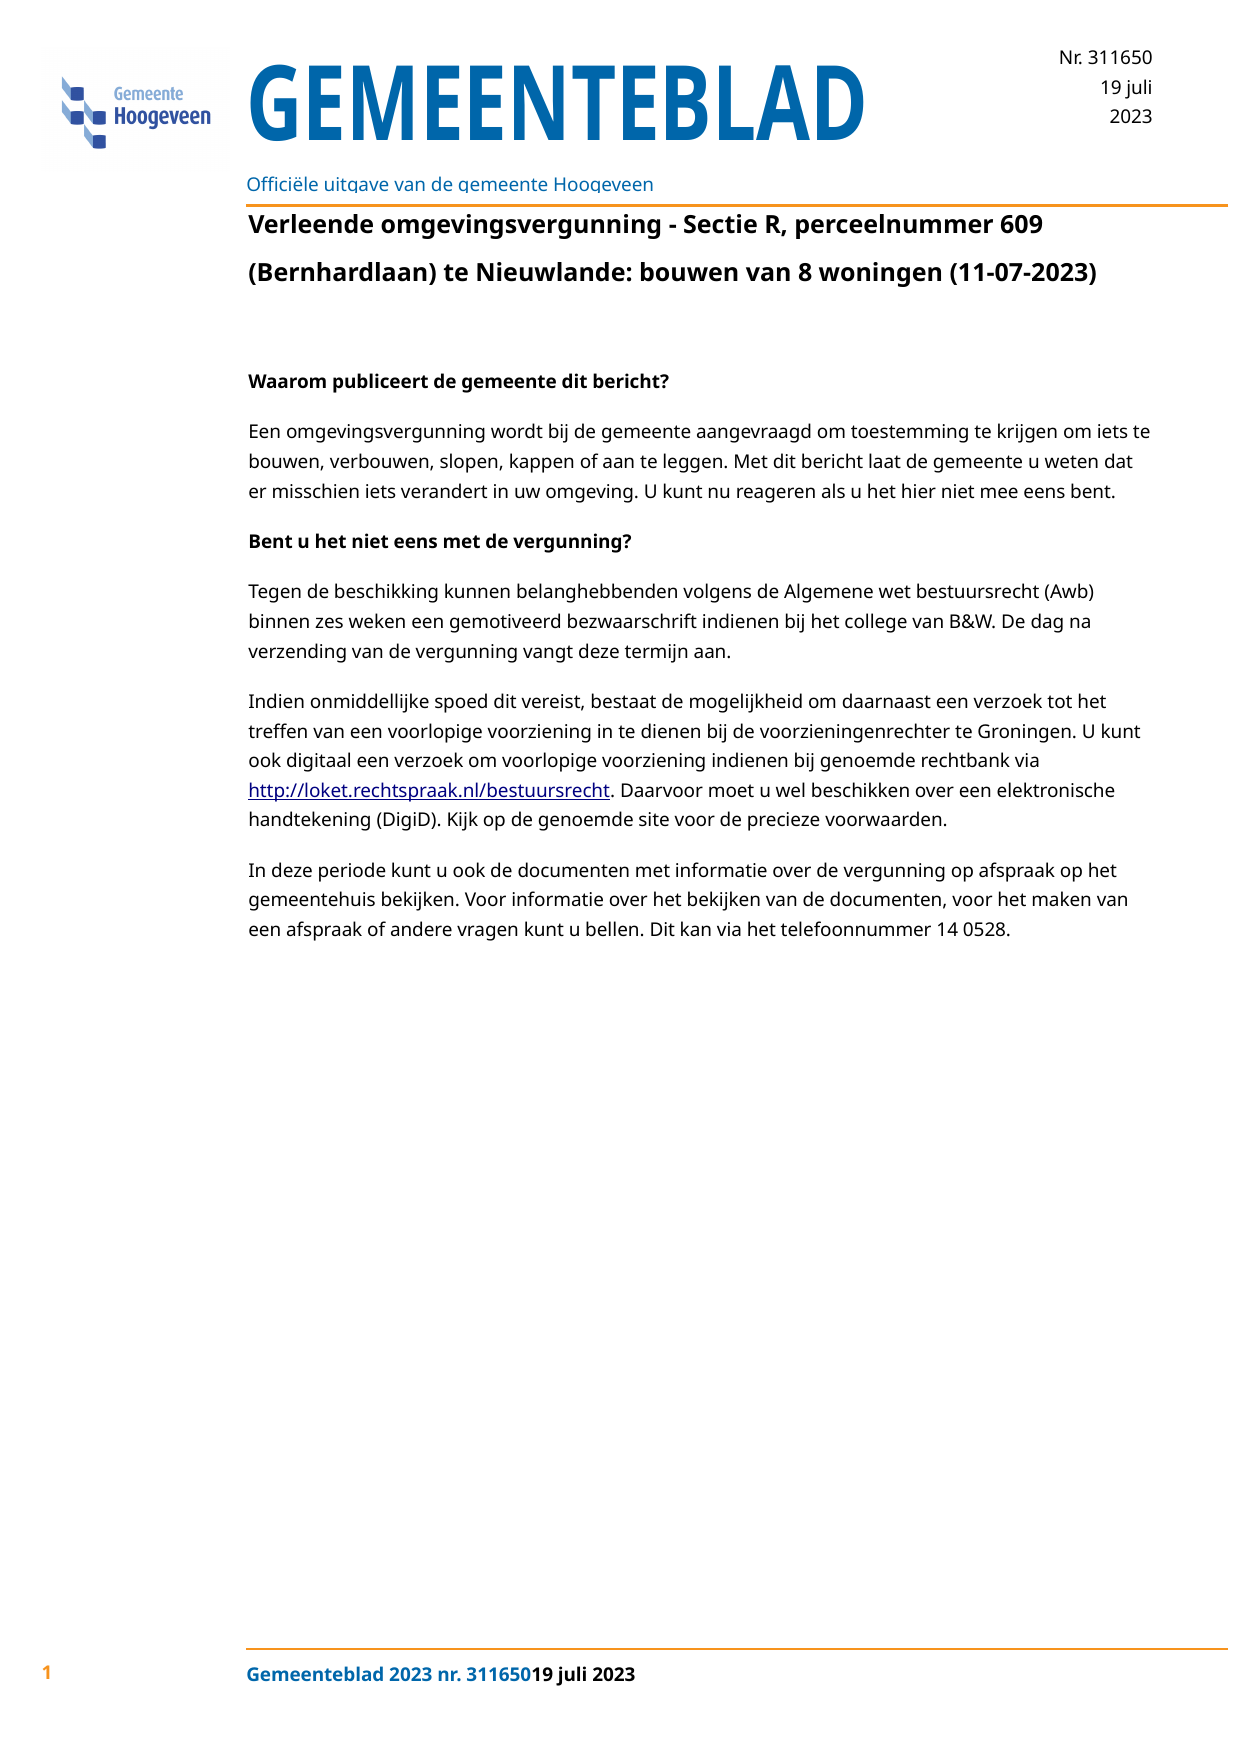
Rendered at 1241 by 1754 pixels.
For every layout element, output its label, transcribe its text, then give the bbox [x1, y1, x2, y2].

text In deze periode kunt u ook de documenten met informatie over de vergunning op afspraak op het gemeentehuis bekijken. Voor informatie over het bekijken van de documenten, voor het maken van een afspraak of andere vragen kunt u bellen. Dit kan via het telefoonnummer 14 0528. [248, 857, 1152, 942]
text Waarom publiceert de gemeente dit bericht? [248, 368, 1152, 394]
text Indien onmiddellijke spoed dit vereist, bestaat de mogelijkheid om daarnaast een verzoek tot het treffen van een voorlopige voorziening in te dienen bij de voorzieningenrechter te Groningen. U kunt ook digitaal een verzoek om voorlopige voorziening indienen bij genoemde rechtbank via http://loket.rechtspraak.nl/bestuursrecht. Daarvoor moet u wel beschikken over een elektronische handtekening (DigiD). Kijk op de genoemde site voor de precieze voorwaarden. [248, 688, 1152, 832]
text Verleende omgevingsvergunning - Sectie R, perceelnummer 609 (Bernhardlaan) te Nieuwlande: bouwen van 8 woningen (11-07-2023) [248, 207, 1152, 288]
text Bent u het niet eens met de vergunning? [248, 528, 1152, 554]
text Een omgevingsvergunning wordt bij de gemeente aangevraagd om toestemming te krijgen om iets te bouwen, verbouwen, slopen, kappen of aan te leggen. Met dit bericht laat de gemeente u weten dat er misschien iets verandert in uw omgeving. U kunt nu reageren als u het hier niet mee eens bent. [248, 419, 1152, 504]
picture [41, 47, 231, 172]
text Tegen de beschikking kunnen belanghebbenden volgens de Algemene wet bestuursrecht (Awb) binnen zes weken een gemotiveerd bezwaarschrift indienen bij het college van B&W. De dag na verzending van de vergunning vangt deze termijn aan. [248, 579, 1152, 664]
